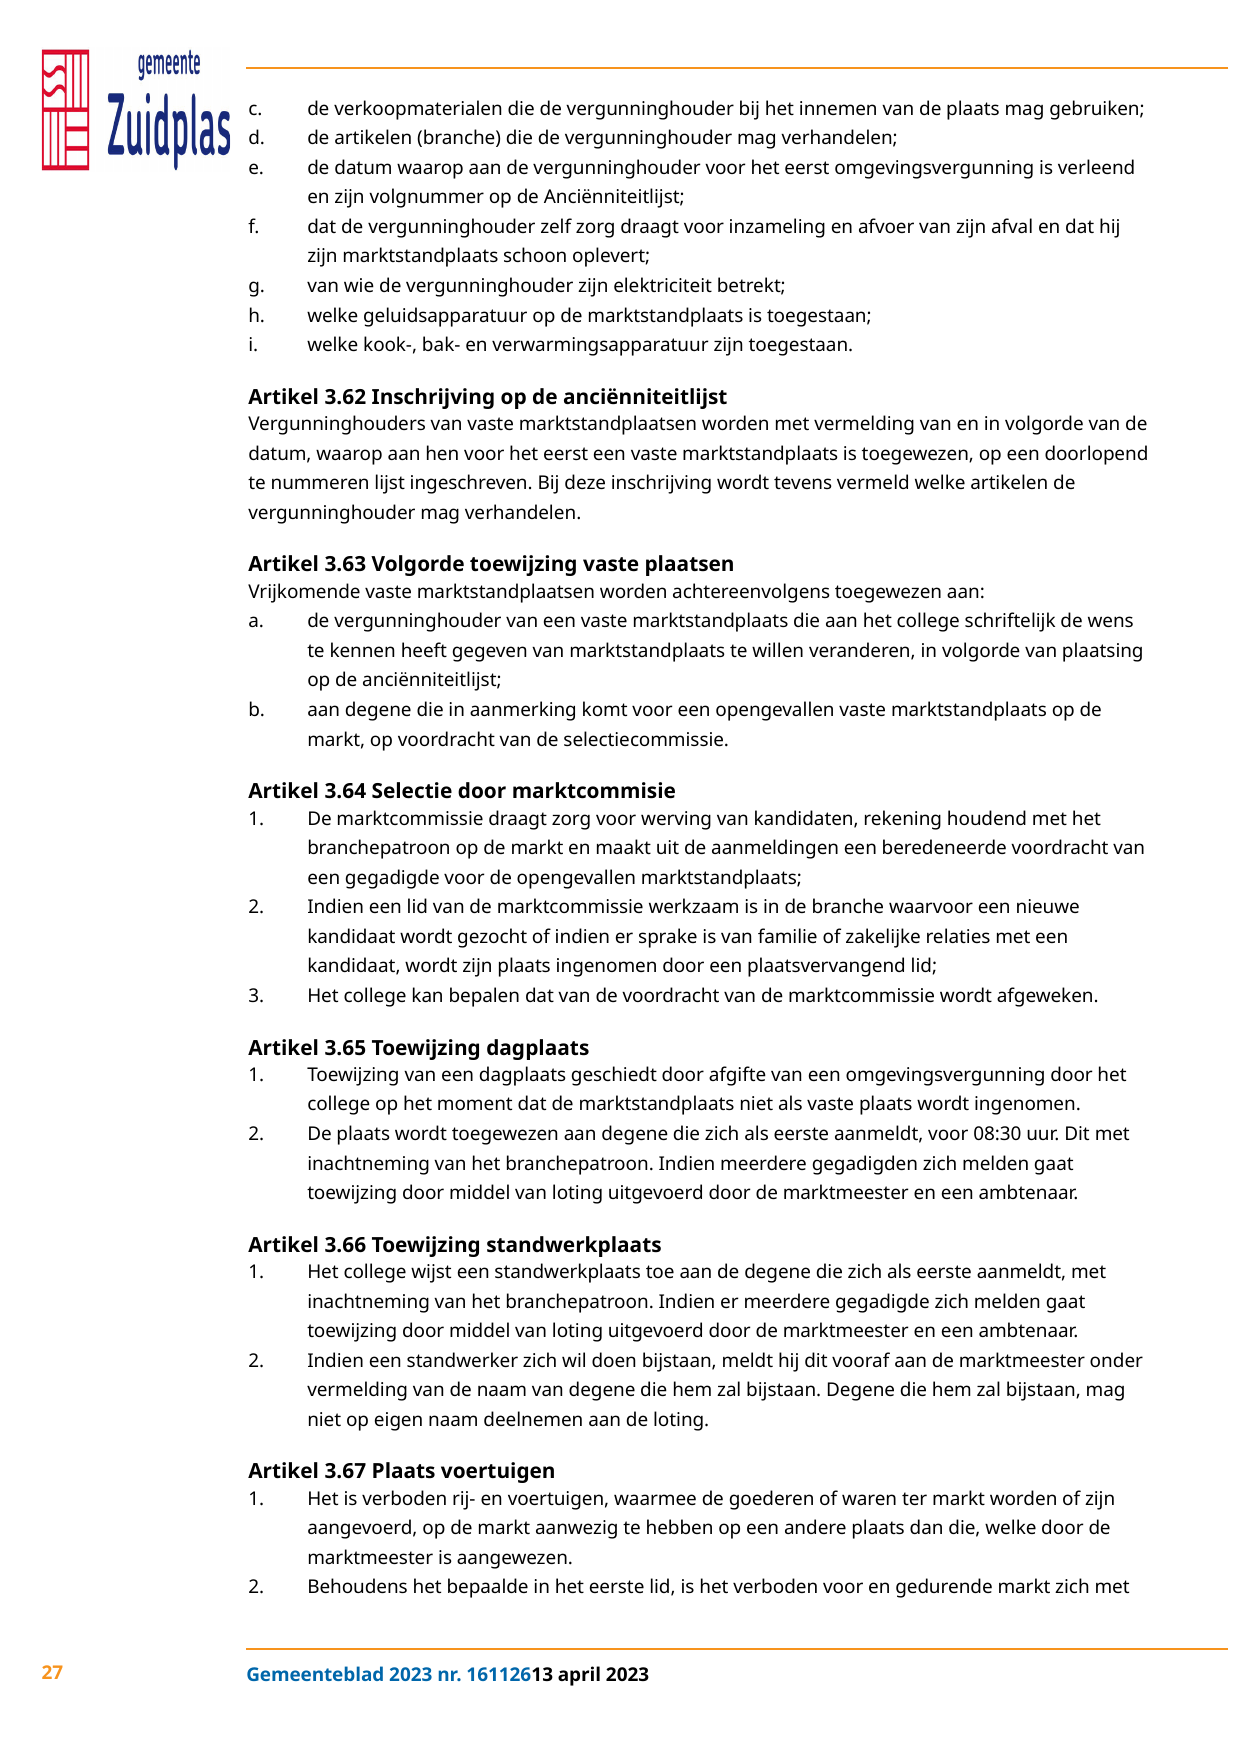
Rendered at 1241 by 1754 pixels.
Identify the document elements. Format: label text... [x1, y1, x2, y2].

text Artikel 3.67 Plaats voertuigen [248, 1457, 1152, 1485]
list De marktcommissie draagt zorg voor werving van kandidaten, rekening houdend met het branchepatroon op de markt en maakt uit de aanmeldingen een beredeneerde voordracht van een gegadigde voor de opengevallen marktstandplaats; [248, 805, 1152, 889]
list De plaats wordt toegewezen aan degene die zich als eerste aanmeldt, voor 08:30 uur. Dit met inachtneming van het branchepatroon. Indien meerdere gegadigden zich melden gaat toewijzing door middel van loting uitgevoerd door de marktmeester en een ambtenaar. [248, 1120, 1152, 1205]
picture [41, 47, 231, 172]
list de datum waarop aan de vergunninghouder voor het eerst omgevingsvergunning is verleend en zijn volgnummer op de Anciënniteitlijst; [248, 154, 1152, 209]
list Indien een standwerker zich wil doen bijstaan, meldt hij dit vooraf aan de marktmeester onder vermelding van de naam van degene die hem zal bijstaan. Degene die hem zal bijstaan, mag niet op eigen naam deelnemen aan de loting. [248, 1347, 1152, 1432]
list dat de vergunninghouder zelf zorg draagt voor inzameling en afvoer van zijn afval en dat hij zijn marktstandplaats schoon oplevert; [248, 213, 1152, 268]
list Toewijzing van een dagplaats geschiedt door afgifte van een omgevingsvergunning door het college op het moment dat de marktstandplaats niet als vaste plaats wordt ingenomen. [248, 1061, 1152, 1116]
text Artikel 3.66 Toewijzing standwerkplaats [248, 1230, 1152, 1258]
text Artikel 3.63 Volgorde toewijzing vaste plaatsen [248, 549, 1152, 578]
text Artikel 3.64 Selectie door marktcommisie [248, 776, 1152, 805]
list Het college wijst een standwerkplaats toe aan de degene die zich als eerste aanmeldt, met inachtneming van het branchepatroon. Indien er meerdere gegadigde zich melden gaat toewijzing door middel van loting uitgevoerd door de marktmeester en een ambtenaar. [248, 1258, 1152, 1343]
list Indien een lid van de marktcommissie werkzaam is in de branche waarvoor een nieuwe kandidaat wordt gezocht of indien er sprake is van familie of zakelijke relaties met een kandidaat, wordt zijn plaats ingenomen door een plaatsvervangend lid; [248, 893, 1152, 978]
list de verkoopmaterialen die de vergunninghouder bij het innemen van de plaats mag gebruiken; [248, 95, 1152, 121]
text Artikel 3.62 Inschrijving op de anciënniteitlijst [248, 382, 1152, 410]
list de vergunninghouder van een vaste marktstandplaats die aan het college schriftelijk de wens te kennen heeft gegeven van marktstandplaats te willen veranderen, in volgorde van plaatsing op de anciënniteitlijst; [248, 607, 1152, 692]
list welke kook-, bak- en verwarmingsapparatuur zijn toegestaan. [248, 331, 1152, 357]
text Vergunninghouders van vaste marktstandplaatsen worden met vermelding van en in volgorde van de datum, waarop aan hen voor het eerst een vaste marktstandplaats is toegewezen, op een doorlopend te nummeren lijst ingeschreven. Bij deze inschrijving wordt tevens vermeld welke artikelen de vergunninghouder mag verhandelen. [248, 410, 1152, 525]
list van wie de vergunninghouder zijn elektriciteit betrekt; [248, 272, 1152, 298]
text Vrijkomende vaste marktstandplaatsen worden achtereenvolgens toegewezen aan: [248, 578, 1152, 604]
list Het is verboden rij- en voertuigen, waarmee de goederen of waren ter markt worden of zijn aangevoerd, op de markt aanwezig te hebben op een andere plaats dan die, welke door de marktmeester is aangewezen. [248, 1485, 1152, 1570]
list Het college kan bepalen dat van de voordracht van de marktcommissie wordt afgeweken. [248, 982, 1152, 1008]
list Behoudens het bepaalde in het eerste lid, is het verboden voor en gedurende markt zich met [248, 1574, 1152, 1599]
list welke geluidsapparatuur op de marktstandplaats is toegestaan; [248, 302, 1152, 328]
list aan degene die in aanmerking komt voor een opengevallen vaste marktstandplaats op de markt, op voordracht van de selectiecommissie. [248, 696, 1152, 752]
list de artikelen (branche) die de vergunninghouder mag verhandelen; [248, 124, 1152, 150]
text Artikel 3.65 Toewijzing dagplaats [248, 1033, 1152, 1061]
